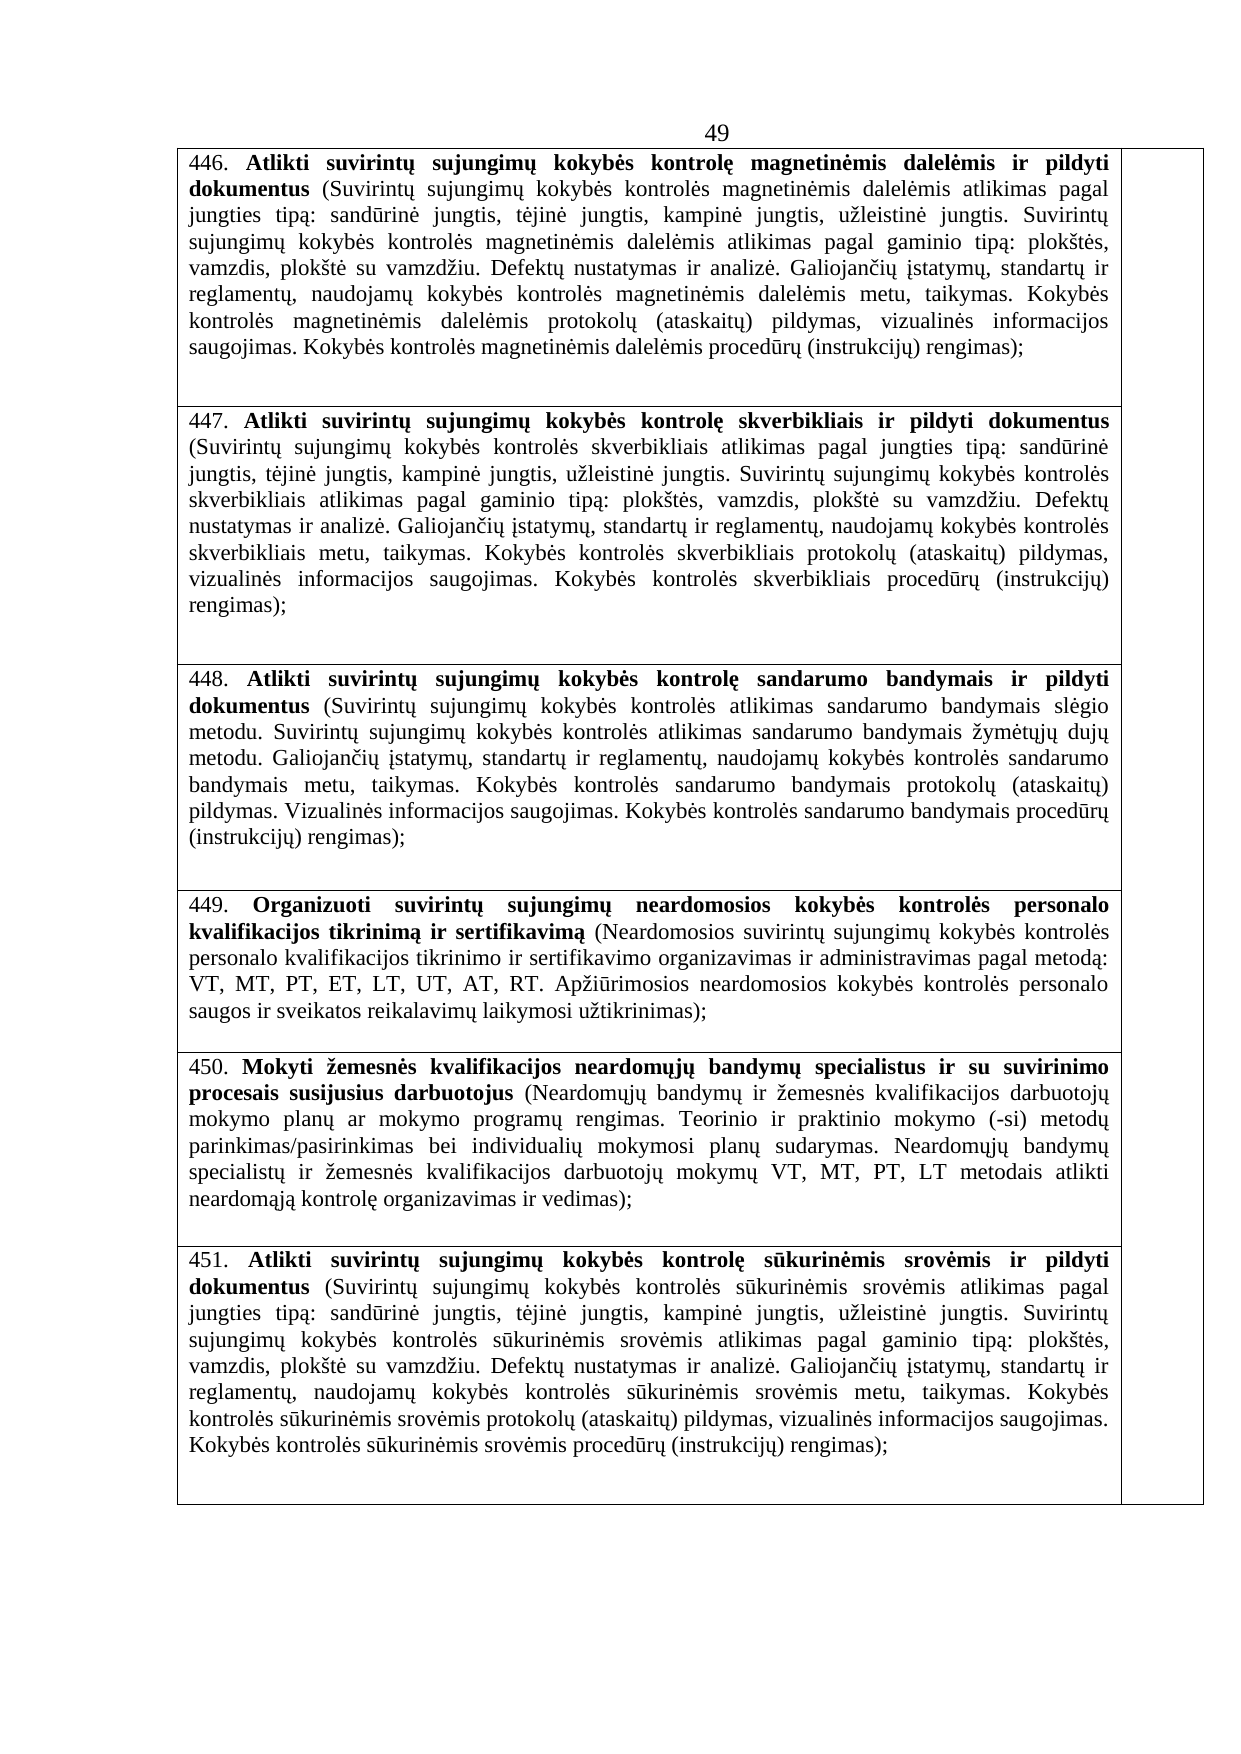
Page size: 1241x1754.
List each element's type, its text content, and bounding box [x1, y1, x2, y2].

table_cell 448. Atlikti suvirintų sujungimų kokybės kontrolę sandarumo bandymais ir pildyti dokumentus (Suvirintų sujungimų kokybės kontrolės atlikimas sandarumo bandymais slėgio metodu. Suvirintų sujungimų kokybės kontrolės atlikimas sandarumo bandymais žymėtųjų dujų metodu. Galiojančių įstatymų, standartų ir reglamentų, naudojamų kokybės kontrolės sandarumo bandymais metu, taikymas. Kokybės kontrolės sandarumo bandymais protokolų (ataskaitų) pildymas. Vizualinės informacijos saugojimas. Kokybės kontrolės sandarumo bandymais procedūrų (instrukcijų) rengimas); [178, 665, 1121, 890]
table_cell [1122, 149, 1203, 1504]
table_cell 447. Atlikti suvirintų sujungimų kokybės kontrolę skverbikliais ir pildyti dokumentus (Suvirintų sujungimų kokybės kontrolės skverbikliais atlikimas pagal jungties tipą: sandūrinė jungtis, tėjinė jungtis, kampinė jungtis, užleistinė jungtis. Suvirintų sujungimų kokybės kontrolės skverbikliais atlikimas pagal gaminio tipą: plokštės, vamzdis, plokštė su vamzdžiu. Defektų nustatymas ir analizė. Galiojančių įstatymų, standartų ir reglamentų, naudojamų kokybės kontrolės skverbikliais metu, taikymas. Kokybės kontrolės skverbikliais protokolų (ataskaitų) pildymas, vizualinės informacijos saugojimas. Kokybės kontrolės skverbikliais procedūrų (instrukcijų) rengimas); [178, 407, 1121, 664]
table_cell 449. Organizuoti suvirintų sujungimų neardomosios kokybės kontrolės personalo kvalifikacijos tikrinimą ir sertifikavimą (Neardomosios suvirintų sujungimų kokybės kontrolės personalo kvalifikacijos tikrinimo ir sertifikavimo organizavimas ir administravimas pagal metodą: VT, MT, PT, ET, LT, UT, AT, RT. Apžiūrimosios neardomosios kokybės kontrolės personalo saugos ir sveikatos reikalavimų laikymosi užtikrinimas); [178, 891, 1121, 1052]
table_cell 446. Atlikti suvirintų sujungimų kokybės kontrolę magnetinėmis dalelėmis ir pildyti dokumentus (Suvirintų sujungimų kokybės kontrolės magnetinėmis dalelėmis atlikimas pagal jungties tipą: sandūrinė jungtis, tėjinė jungtis, kampinė jungtis, užleistinė jungtis. Suvirintų sujungimų kokybės kontrolės magnetinėmis dalelėmis atlikimas pagal gaminio tipą: plokštės, vamzdis, plokštė su vamzdžiu. Defektų nustatymas ir analizė. Galiojančių įstatymų, standartų ir reglamentų, naudojamų kokybės kontrolės magnetinėmis dalelėmis metu, taikymas. Kokybės kontrolės magnetinėmis dalelėmis protokolų (ataskaitų) pildymas, vizualinės informacijos saugojimas. Kokybės kontrolės magnetinėmis dalelėmis procedūrų (instrukcijų) rengimas); [178, 149, 1121, 406]
table_cell 450. Mokyti žemesnės kvalifikacijos neardomųjų bandymų specialistus ir su suvirinimo procesais susijusius darbuotojus (Neardomųjų bandymų ir žemesnės kvalifikacijos darbuotojų mokymo planų ar mokymo programų rengimas. Teorinio ir praktinio mokymo (-si) metodų parinkimas/pasirinkimas bei individualių mokymosi planų sudarymas. Neardomųjų bandymų specialistų ir žemesnės kvalifikacijos darbuotojų mokymų VT, MT, PT, LT metodais atlikti neardomąją kontrolę organizavimas ir vedimas); [178, 1053, 1121, 1246]
table_cell 451. Atlikti suvirintų sujungimų kokybės kontrolę sūkurinėmis srovėmis ir pildyti dokumentus (Suvirintų sujungimų kokybės kontrolės sūkurinėmis srovėmis atlikimas pagal jungties tipą: sandūrinė jungtis, tėjinė jungtis, kampinė jungtis, užleistinė jungtis. Suvirintų sujungimų kokybės kontrolės sūkurinėmis srovėmis atlikimas pagal gaminio tipą: plokštės, vamzdis, plokštė su vamzdžiu. Defektų nustatymas ir analizė. Galiojančių įstatymų, standartų ir reglamentų, naudojamų kokybės kontrolės sūkurinėmis srovėmis metu, taikymas. Kokybės kontrolės sūkurinėmis srovėmis protokolų (ataskaitų) pildymas, vizualinės informacijos saugojimas. Kokybės kontrolės sūkurinėmis srovėmis procedūrų (instrukcijų) rengimas); [178, 1247, 1121, 1504]
